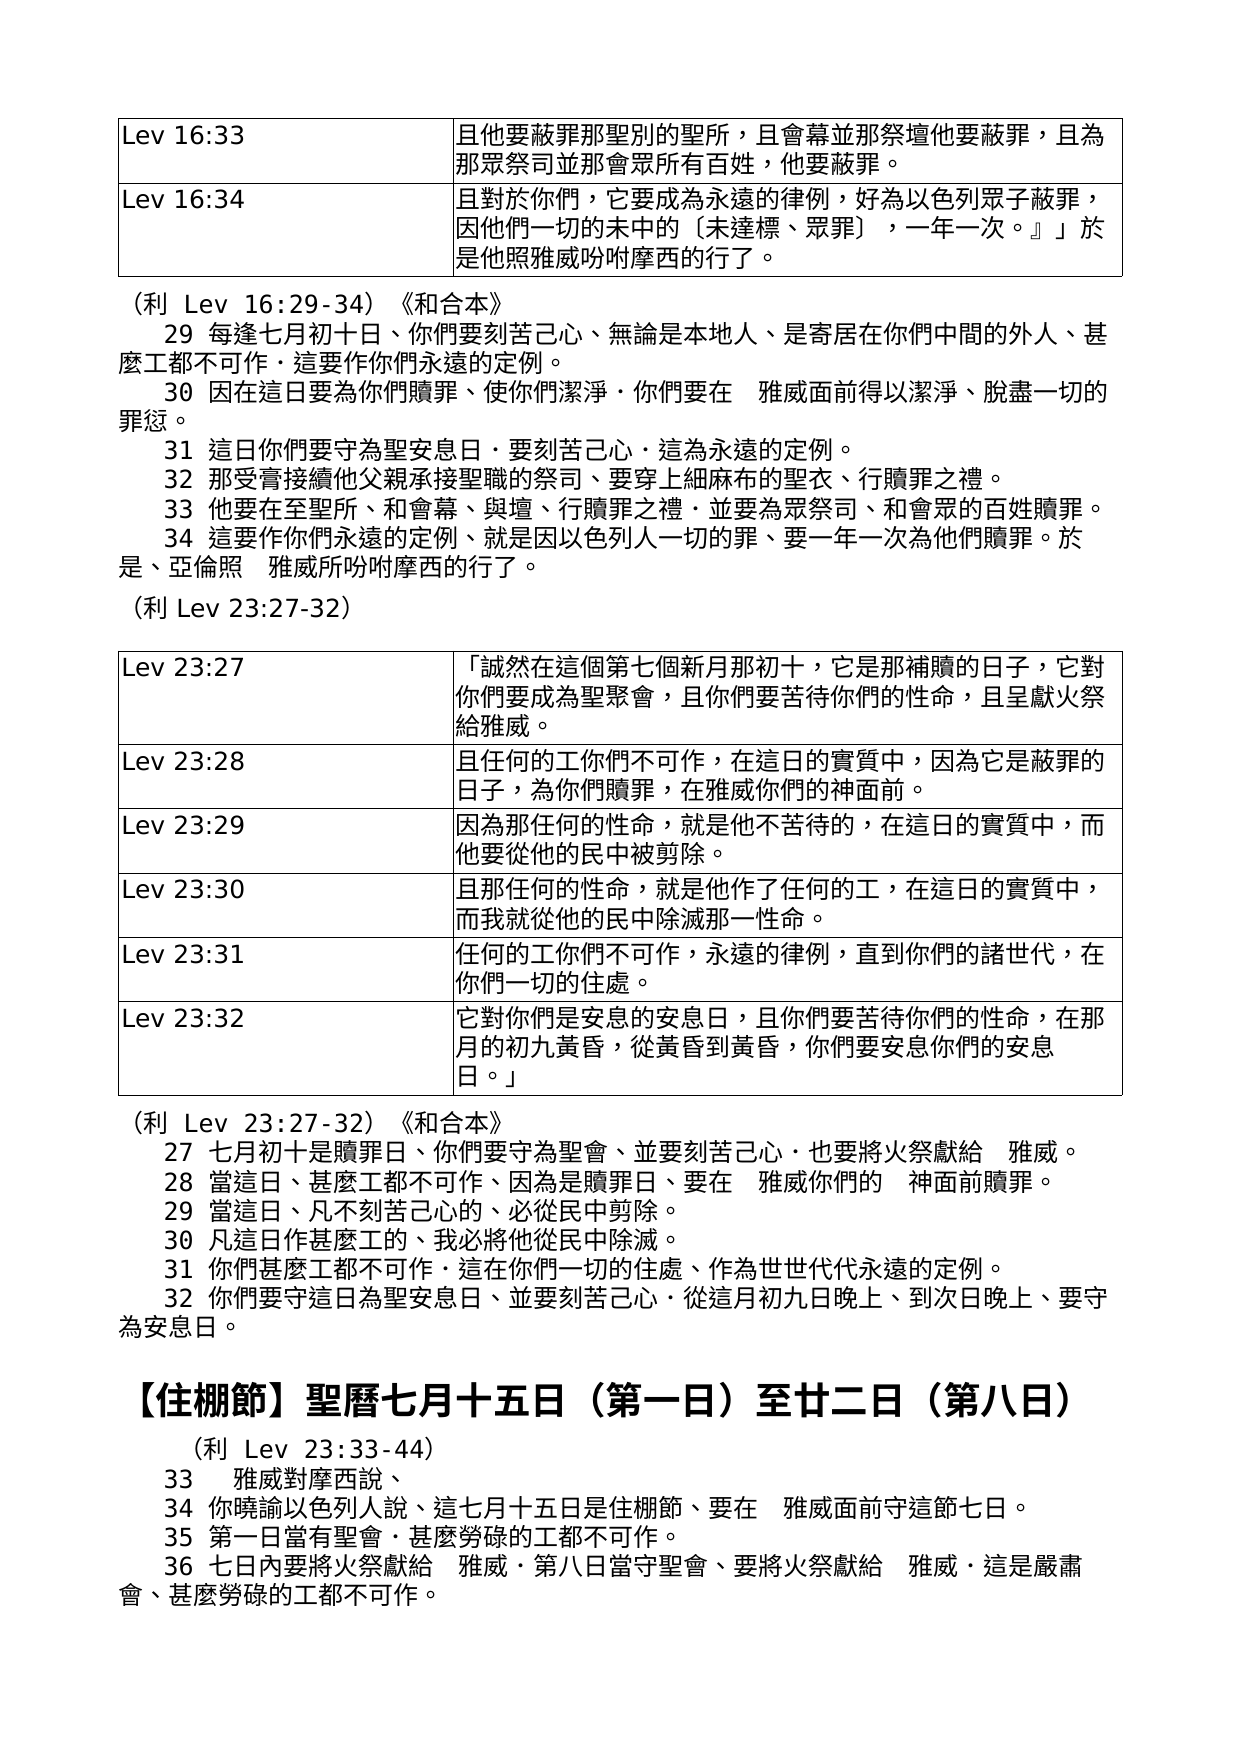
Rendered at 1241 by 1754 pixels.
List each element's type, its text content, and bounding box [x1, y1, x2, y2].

table_cell 且那任何的性命，就是他作了任何的工，在這日的實質中，而我就從他的民中除滅那一性命。 [454, 874, 1122, 937]
text （利 Lev 23:27-32） [118, 594, 1122, 623]
table_cell Lev 23:30 [119, 874, 453, 937]
table_cell Lev 16:34 [119, 184, 453, 276]
table_cell Lev 23:31 [119, 938, 453, 1001]
table_cell Lev 23:32 [119, 1002, 453, 1094]
subtitle 【住棚節】聖曆七月十五日（第一日）至廿二日（第八日） [118, 1379, 1122, 1423]
table_cell 它對你們是安息的安息日，且你們要苦待你們的性命，在那月的初九黃昏，從黃昏到黃昏，你們要安息你們的安息日。」 [454, 1002, 1122, 1094]
table_cell 且對於你們，它要成為永遠的律例，好為以色列眾子蔽罪，因他們一切的未中的〔未達標、眾罪〕，一年一次。』」於是他照雅威吩咐摩西的行了。 [454, 184, 1122, 276]
text （利 Lev 23:27-32）《和合本》 27 七月初十是贖罪日、你們要守為聖會、並要刻苦己心．也要將火祭獻給 雅威。 28 當這日、甚麼工都不可作、因為是贖罪日、要在 雅威你們的 神面前贖罪。 29 當這日、凡不刻苦己心的、必從民中剪除。 30 凡這日作甚麼工的、我必將他從民中除滅。 31 你們甚麼工都不可作．這在你們一切的住處、作為世世代代永遠的定例。 32 你們要守這日為聖安息日、並要刻苦己心．從這月初九日晚上、到次日晚上、要守為安息日。 [118, 1109, 1122, 1343]
text （利 Lev 16:29-34）《和合本》 29 每逢七月初十日、你們要刻苦己心、無論是本地人、是寄居在你們中間的外人、甚麼工都不可作．這要作你們永遠的定例。 30 因在這日要為你們贖罪、使你們潔淨．你們要在 雅威面前得以潔淨、脫盡一切的罪愆。 31 這日你們要守為聖安息日．要刻苦己心．這為永遠的定例。 32 那受膏接續他父親承接聖職的祭司、要穿上細麻布的聖衣、行贖罪之禮。 33 他要在至聖所、和會幕、與壇、行贖罪之禮．並要為眾祭司、和會眾的百姓贖罪。 34 這要作你們永遠的定例、就是因以色列人一切的罪、要一年一次為他們贖罪。於是、亞倫照 雅威所吩咐摩西的行了。 [118, 291, 1122, 582]
table_cell Lev 23:29 [119, 809, 453, 873]
table_cell 且他要蔽罪那聖別的聖所，且會幕並那祭壇他要蔽罪，且為那眾祭司並那會眾所有百姓，他要蔽罪。 [454, 119, 1122, 182]
table_cell 任何的工你們不可作，永遠的律例，直到你們的諸世代，在你們一切的住處。 [454, 938, 1122, 1001]
table_cell 因為那任何的性命，就是他不苦待的，在這日的實質中，而他要從他的民中被剪除。 [454, 809, 1122, 873]
table_header Lev 23:27 [119, 652, 453, 744]
table_header 「誠然在這個第七個新月那初十，它是那補贖的日子，它對你們要成為聖聚會，且你們要苦待你們的性命，且呈獻火祭給雅威。 [454, 652, 1122, 744]
table_cell 且任何的工你們不可作，在這日的實質中，因為它是蔽罪的日子，為你們贖罪，在雅威你們的神面前。 [454, 745, 1122, 808]
text （利 Lev 23:33-44） 33 雅威對摩西說、 34 你曉諭以色列人說、這七月十五日是住棚節、要在 雅威面前守這節七日。 35 第一日當有聖會．甚麼勞碌的工都不可作。 36 七日內要將火祭獻給 雅威．第八日當守聖會、要將火祭獻給 雅威．這是嚴肅會、甚麼勞碌的工都不可作。 [118, 1436, 1122, 1611]
table_cell Lev 16:33 [119, 119, 453, 182]
table_cell Lev 23:28 [119, 745, 453, 808]
